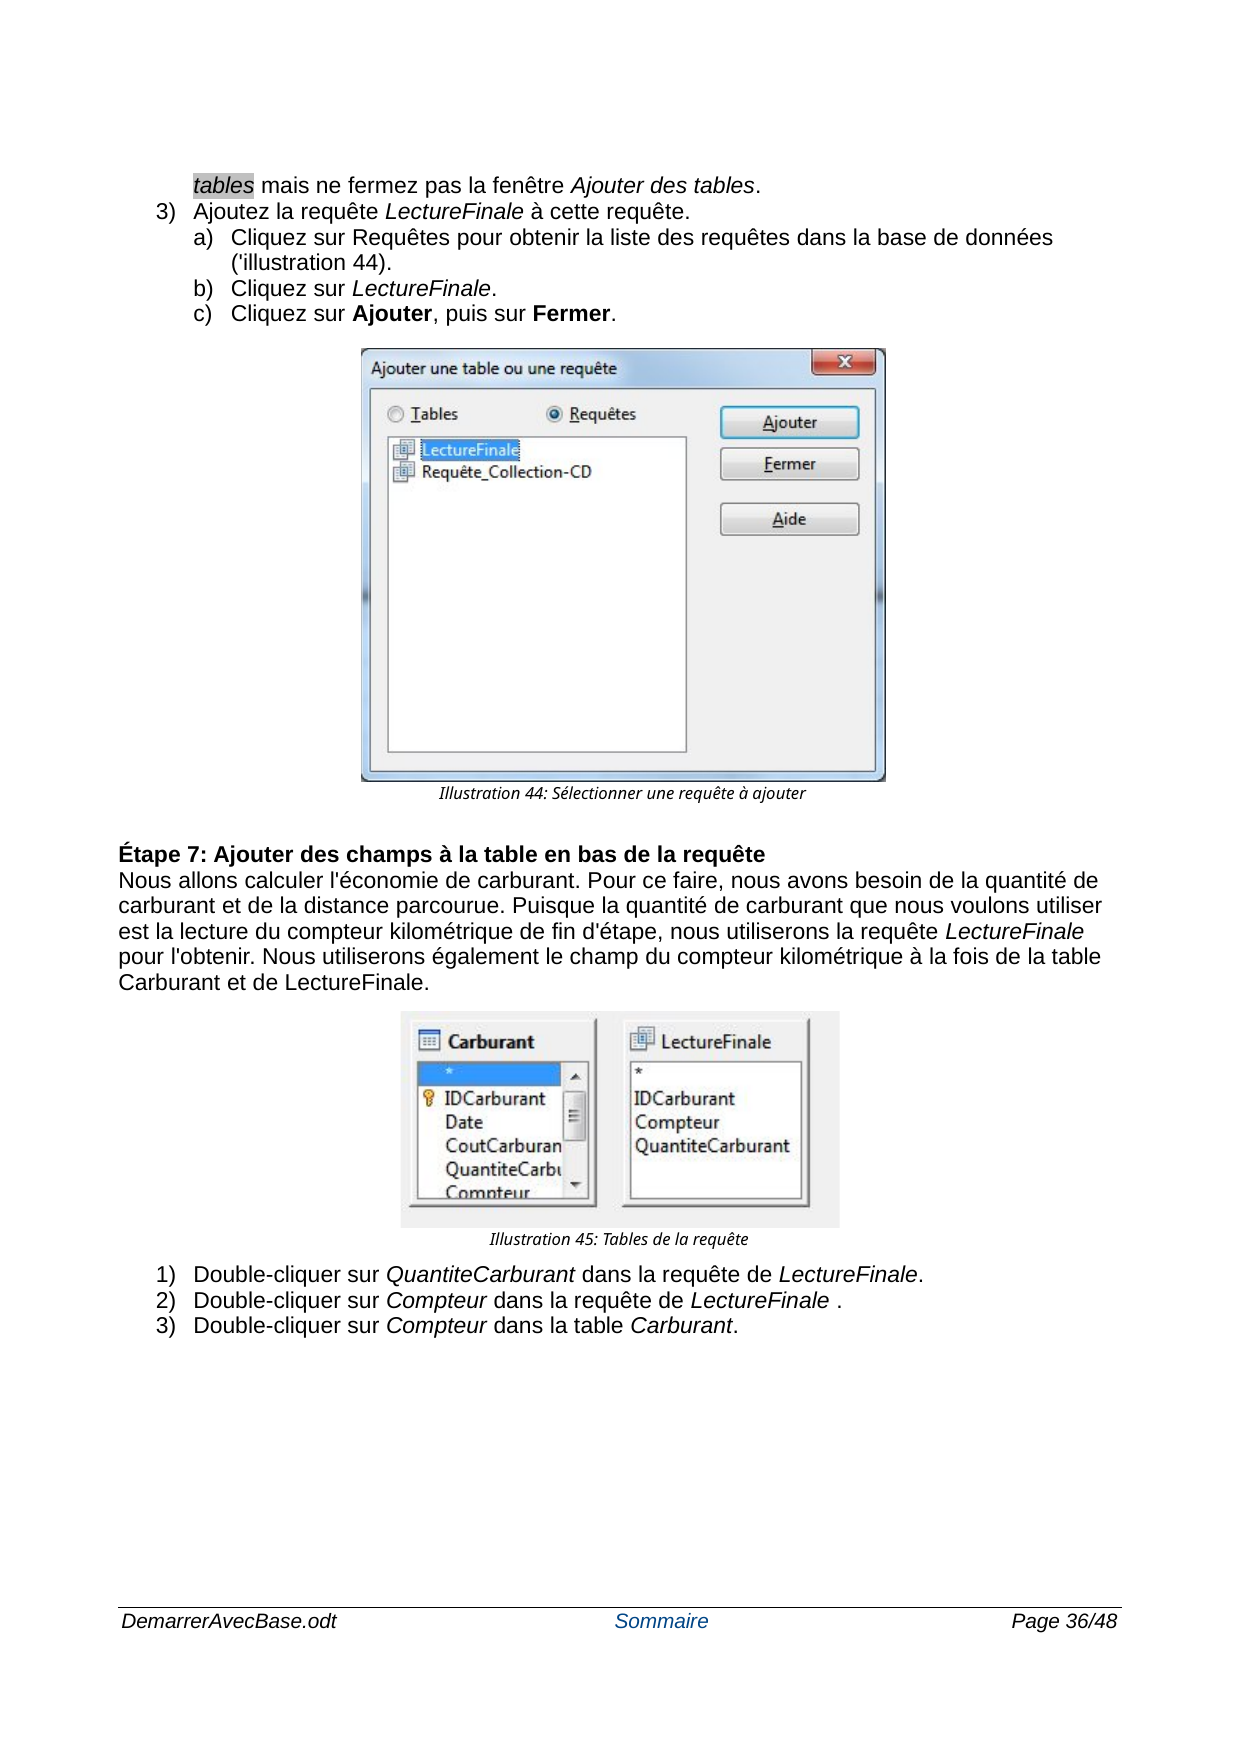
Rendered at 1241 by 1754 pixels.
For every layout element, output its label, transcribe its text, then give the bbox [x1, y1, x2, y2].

text Nous allons calculer l'économie de carburant. Pour ce faire, nous avons besoin de la quantité de carburant et de la distance parcourue. Puisque la quantité de carburant que nous voulons utiliser est la lecture du compteur kilométrique de fin d'étape, nous utiliserons la requête LectureFinale pour l'obtenir. Nous utiliserons également le champ du compteur kilométrique à la fois de la table Carburant et de LectureFinale. [118, 867, 1122, 995]
list Cliquez sur Ajouter, puis sur Fermer. [193, 301, 1122, 326]
list Ajoutez la requête LectureFinale à cette requête. [156, 199, 1122, 224]
text Étape 7: Ajouter des champs à la table en bas de la requête [118, 842, 1122, 867]
picture [361, 348, 886, 782]
list Cliquez sur LectureFinale. [193, 275, 1122, 301]
list [401, 995, 839, 1011]
list Illustration 45: Tables de la requête [401, 1228, 839, 1250]
list Double-cliquer sur QuantiteCarburant dans la requête de LectureFinale. [156, 995, 1122, 1288]
picture [400, 1011, 840, 1228]
list Double-cliquer sur Compteur dans la table Carburant. [156, 1313, 1122, 1339]
text Illustration 44: Sélectionner une requête à ajouter [361, 782, 886, 805]
list Cliquez sur Requêtes pour obtenir la liste des requêtes dans la base de données ('illustration 44). [193, 224, 1122, 275]
list tables mais ne fermez pas la fenêtre Ajouter des tables. [156, 173, 1122, 199]
list Double-cliquer sur Compteur dans la requête de LectureFinale . [156, 1288, 1122, 1313]
